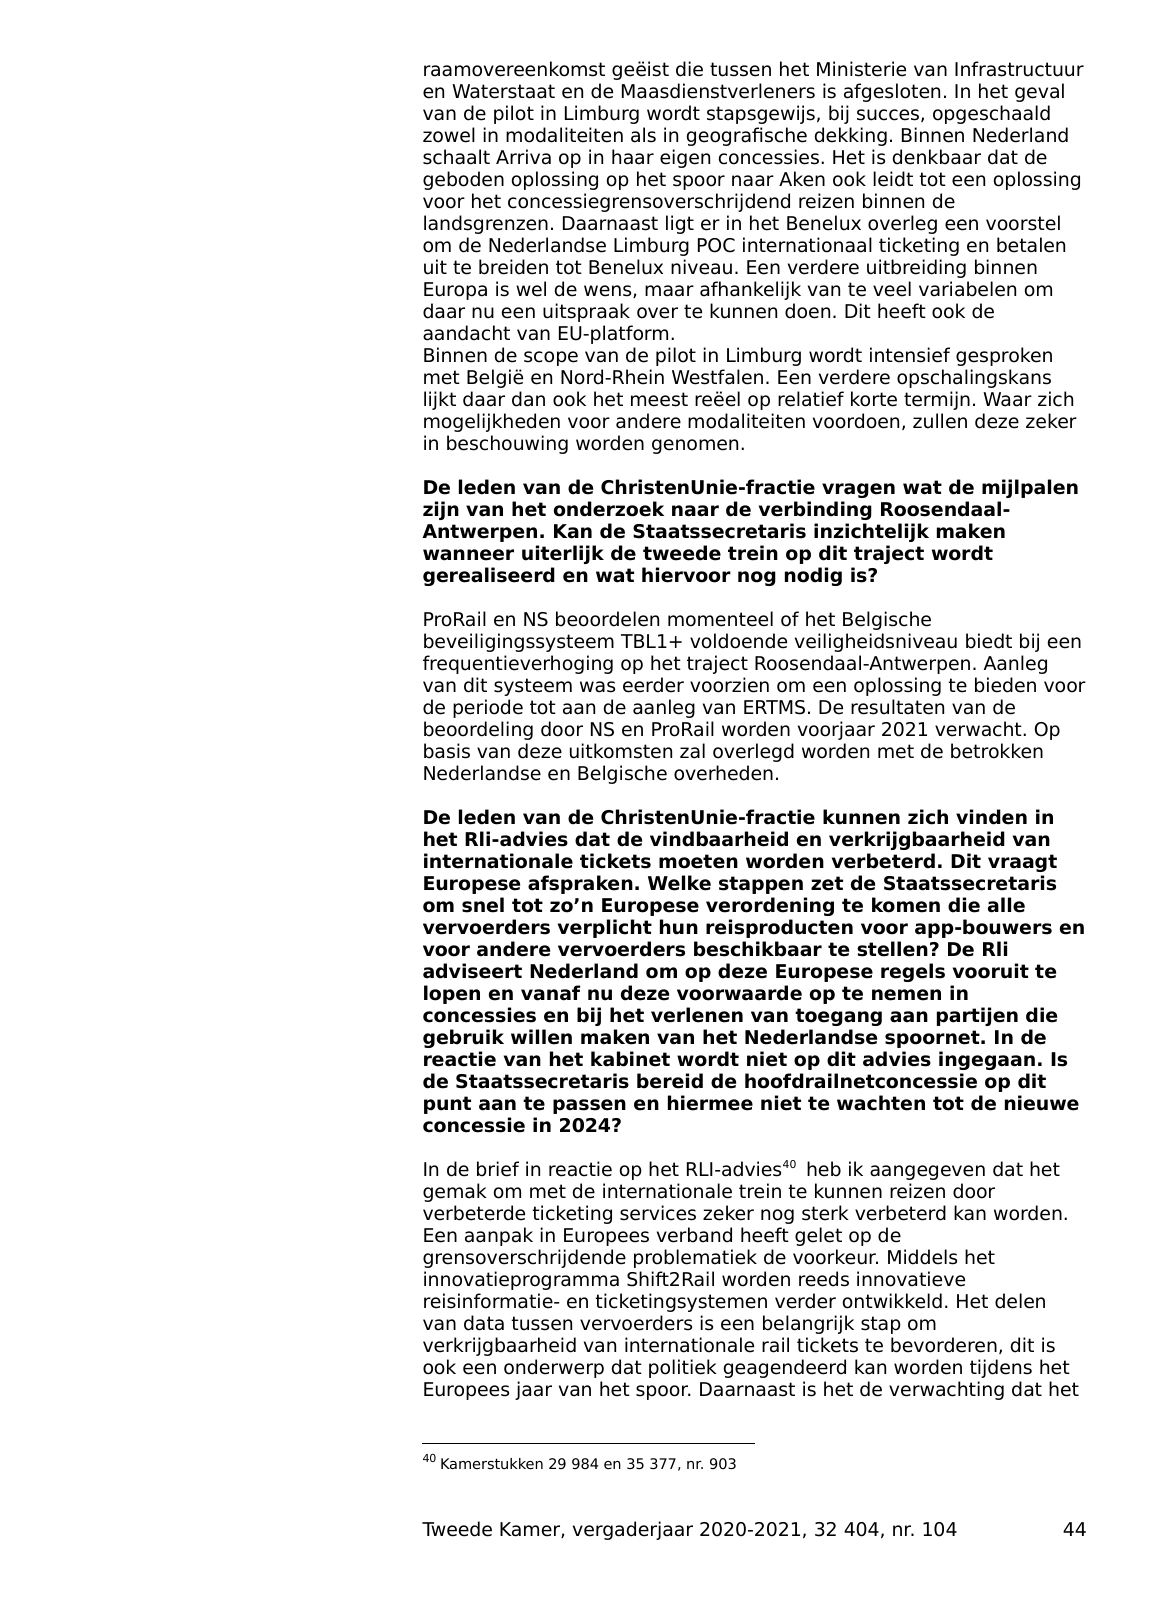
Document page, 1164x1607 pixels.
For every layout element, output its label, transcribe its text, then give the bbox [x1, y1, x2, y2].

text De leden van de ChristenUnie-fractie vragen wat de mijlpalen zijn van het onderzoek naar de verbinding Roosendaal-Antwerpen. Kan de Staatssecretaris inzichtelijk maken wanneer uiterlijk de tweede trein op dit traject wordt gerealiseerd en wat hiervoor nog nodig is? [422, 477, 1087, 587]
text De leden van de ChristenUnie-fractie kunnen zich vinden in het Rli-advies dat de vindbaarheid en verkrijgbaarheid van internationale tickets moeten worden verbeterd. Dit vraagt Europese afspraken. Welke stappen zet de Staatssecretaris om snel tot zo’n Europese verordening te komen die alle vervoerders verplicht hun reisproducten voor app-bouwers en voor andere vervoerders beschikbaar te stellen? De Rli adviseert Nederland om op deze Europese regels vooruit te lopen en vanaf nu deze voorwaarde op te nemen in concessies en bij het verlenen van toegang aan partijen die gebruik willen maken van het Nederlandse spoornet. In de reactie van het kabinet wordt niet op dit advies ingegaan. Is de Staatssecretaris bereid de hoofdrailnetconcessie op dit punt aan te passen en hiermee niet te wachten tot de nieuwe concessie in 2024? [422, 807, 1087, 1137]
text Binnen de scope van de pilot in Limburg wordt intensief gesproken met België en Nord-Rhein Westfalen. Een verdere opschalingskans lijkt daar dan ook het meest reëel op relatief korte termijn. Waar zich mogelijkheden voor andere modaliteiten voordoen, zullen deze zeker in beschouwing worden genomen. [422, 345, 1087, 455]
text Kamerstukken 29 984 en 35 377, nr. 903 [422, 1452, 1087, 1474]
text In de brief in reactie op het RLI-advies heb ik aangegeven dat het gemak om met de internationale trein te kunnen reizen door verbeterde ticketing services zeker nog sterk verbeterd kan worden. Een aanpak in Europees verband heeft gelet op de grensoverschrijdende problematiek de voorkeur. Middels het innovatieprogramma Shift2Rail worden reeds innovatieve reisinformatie- en ticketingsystemen verder ontwikkeld. Het delen van data tussen vervoerders is een belangrijk stap om verkrijgbaarheid van internationale rail tickets te bevorderen, dit is ook een onderwerp dat politiek geagendeerd kan worden tijdens het Europees jaar van het spoor. Daarnaast is het de verwachting dat het [422, 1159, 1087, 1401]
text ProRail en NS beoordelen momenteel of het Belgische beveiligingssysteem TBL1+ voldoende veiligheidsniveau biedt bij een frequentieverhoging op het traject Roosendaal-Antwerpen. Aanleg van dit systeem was eerder voorzien om een oplossing te bieden voor de periode tot aan de aanleg van ERTMS. De resultaten van de beoordeling door NS en ProRail worden voorjaar 2021 verwacht. Op basis van deze uitkomsten zal overlegd worden met de betrokken Nederlandse en Belgische overheden. [422, 609, 1087, 785]
text raamovereenkomst geëist die tussen het Ministerie van Infrastructuur en Waterstaat en de Maasdienstverleners is afgesloten. In het geval van de pilot in Limburg wordt stapsgewijs, bij succes, opgeschaald zowel in modaliteiten als in geografische dekking. Binnen Nederland schaalt Arriva op in haar eigen concessies. Het is denkbaar dat de geboden oplossing op het spoor naar Aken ook leidt tot een oplossing voor het concessiegrensoverschrijdend reizen binnen de landsgrenzen. Daarnaast ligt er in het Benelux overleg een voorstel om de Nederlandse Limburg POC internationaal ticketing en betalen uit te breiden tot Benelux niveau. Een verdere uitbreiding binnen Europa is wel de wens, maar afhankelijk van te veel variabelen om daar nu een uitspraak over te kunnen doen. Dit heeft ook de aandacht van EU-platform. [422, 59, 1087, 345]
